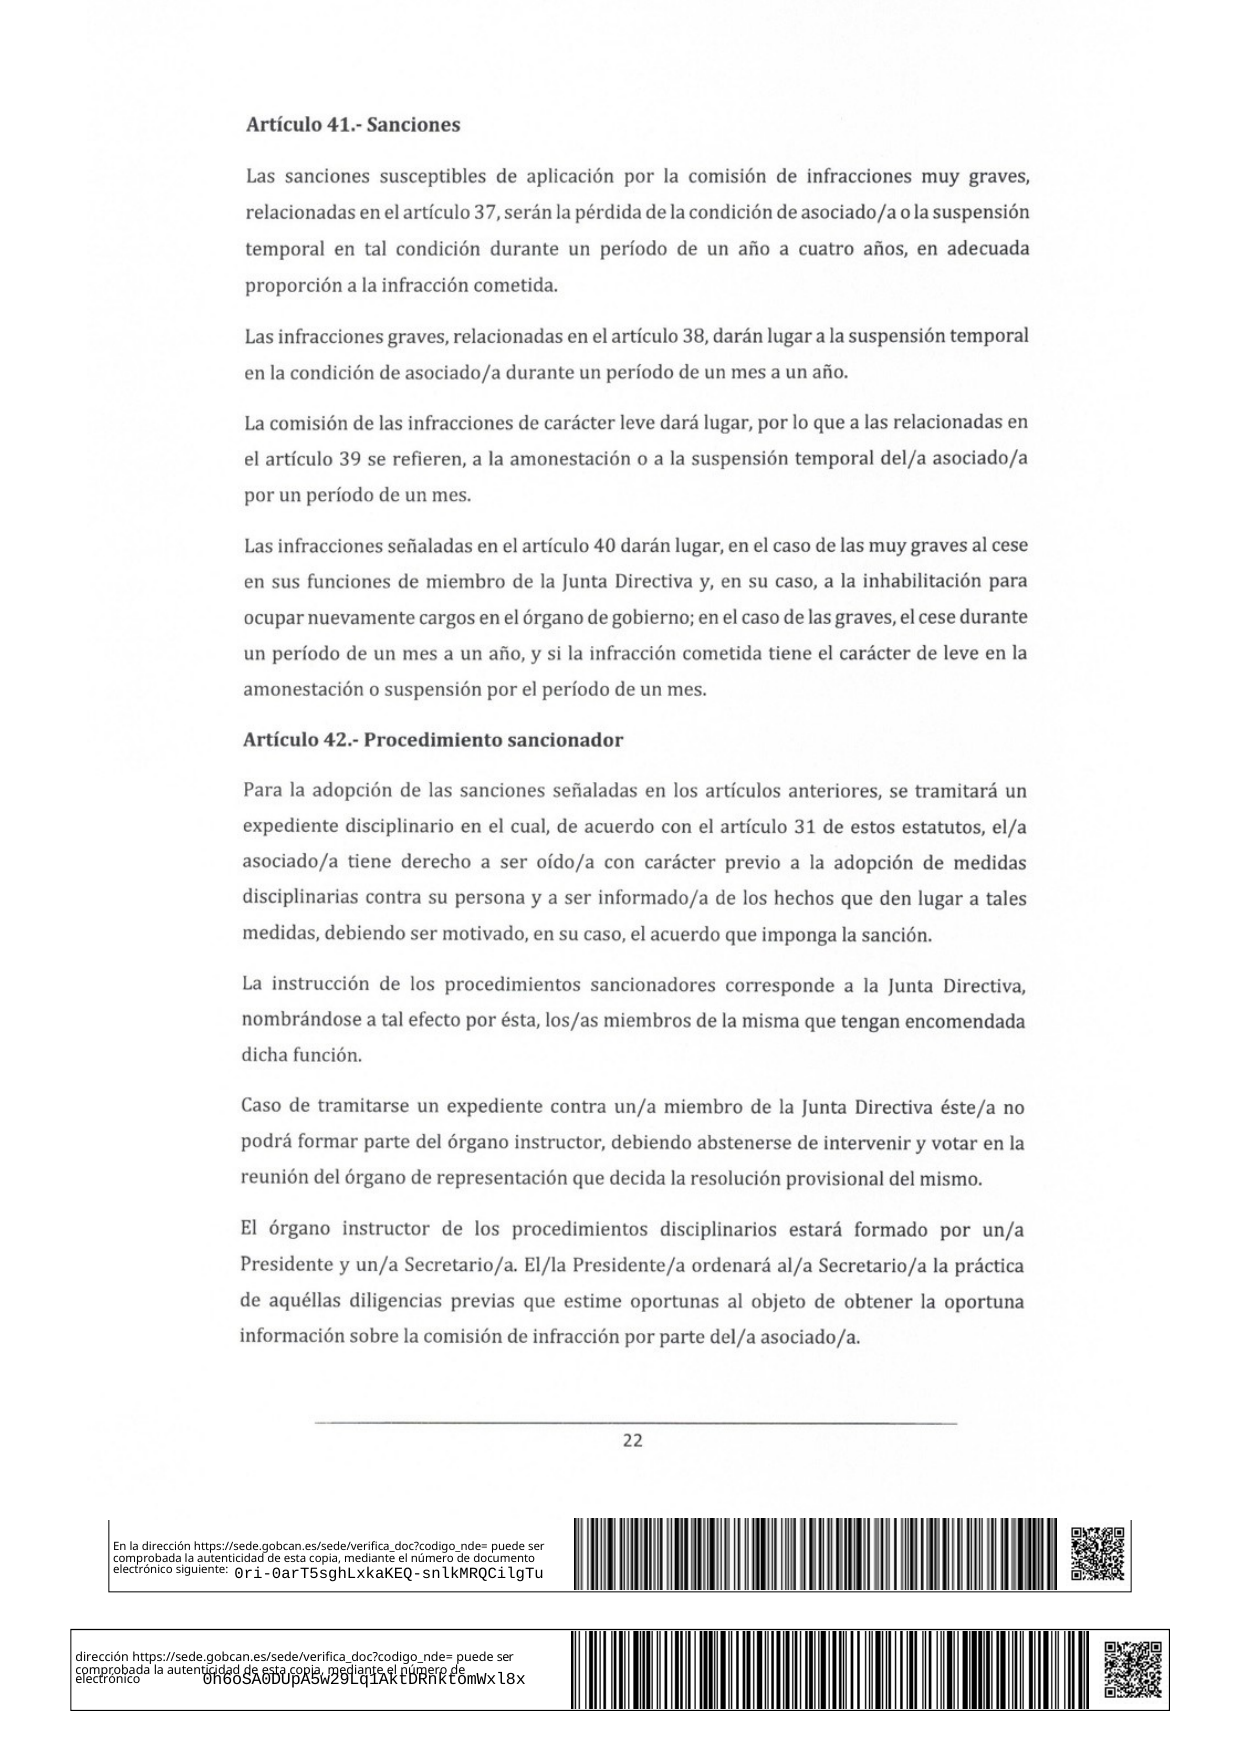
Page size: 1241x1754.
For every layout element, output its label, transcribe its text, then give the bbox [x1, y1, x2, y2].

picture [571, 1631, 1089, 1709]
picture [1066, 1522, 1130, 1586]
text En la dirección https://sede.gobcan.es/sede/verifica_doc?codigo_nde= puede ser comprobada la autenticidad de esta copia, mediante el número de documento electrónico siguiente: 0ri-0arT5sghLxkaKEQ-snlkMRQCilgTu [113, 1540, 561, 1583]
picture [1099, 1636, 1168, 1704]
picture [87, 0, 1153, 1590]
